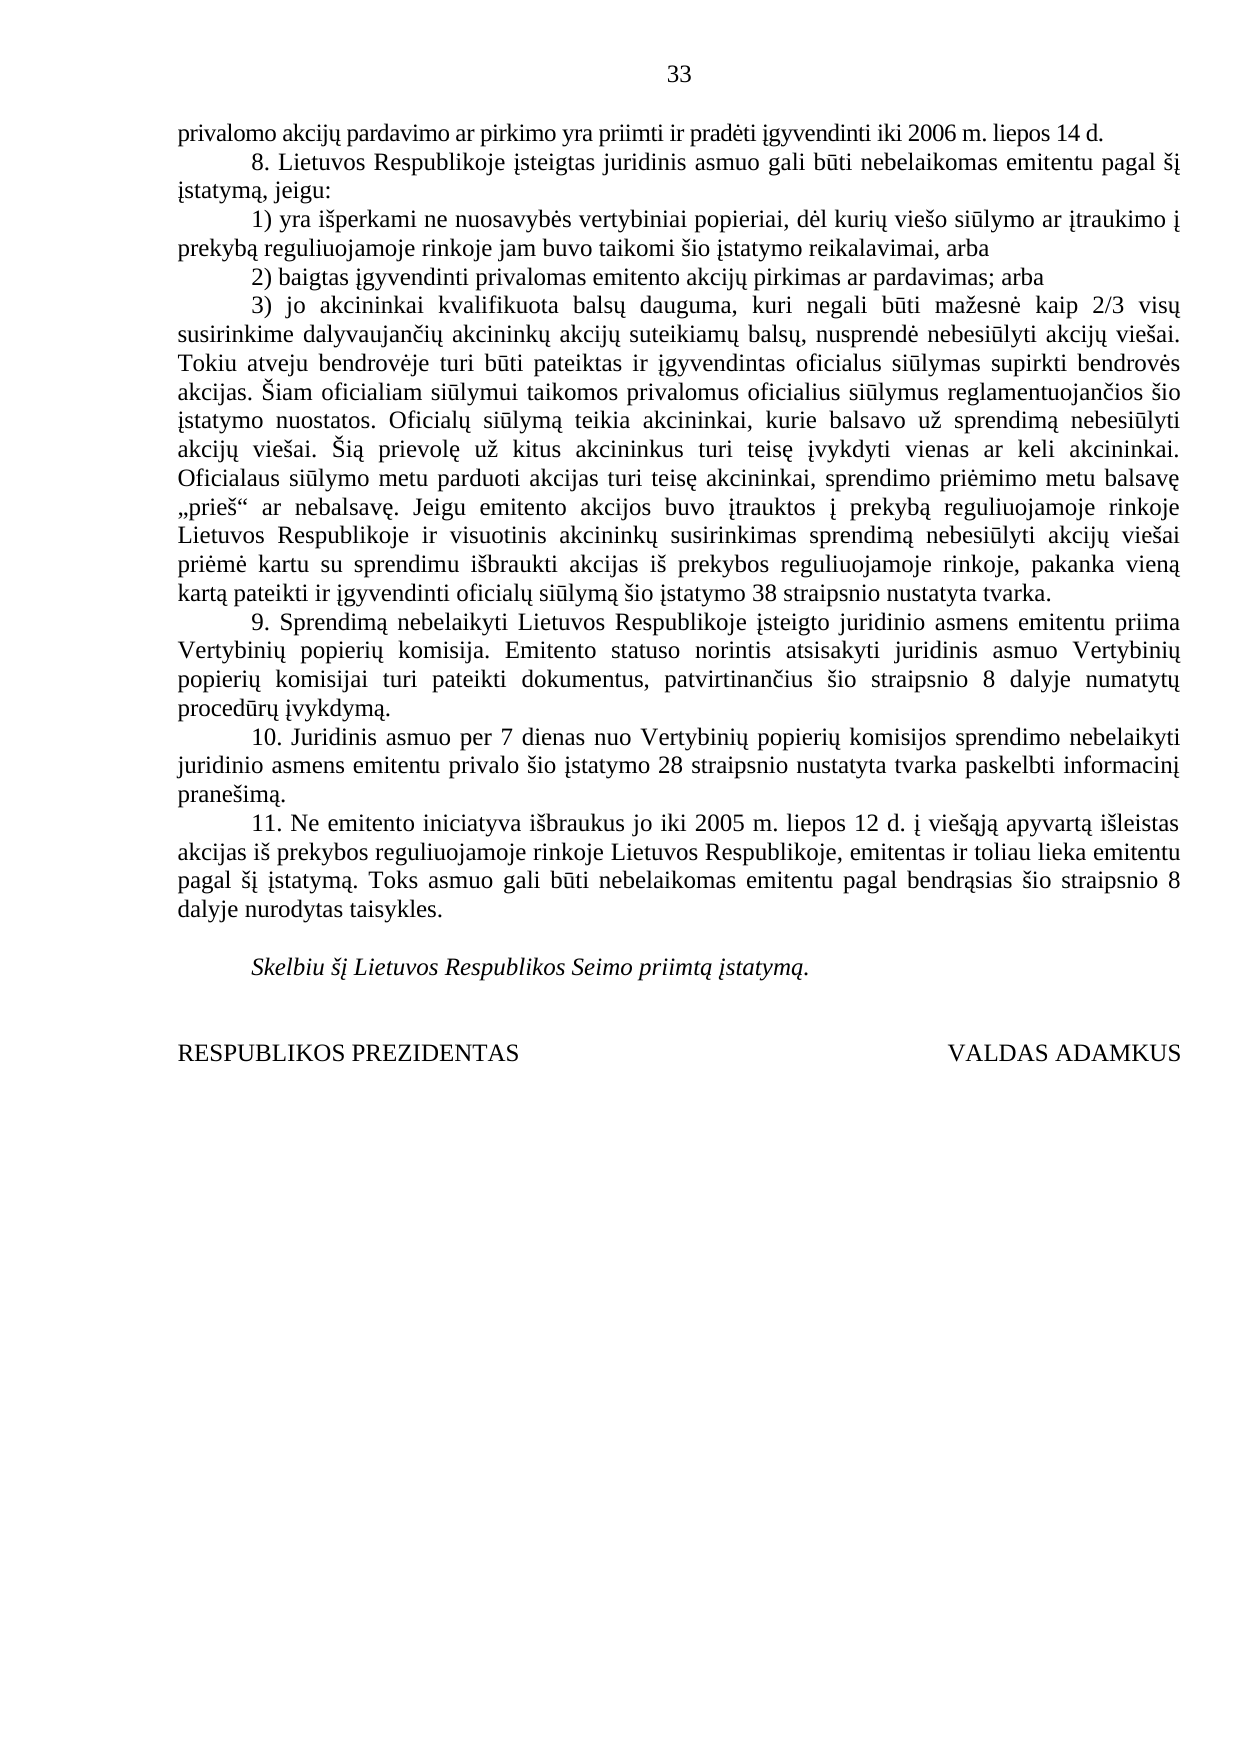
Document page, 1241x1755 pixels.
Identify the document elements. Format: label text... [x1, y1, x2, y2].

text 2) baigtas įgyvendinti privalomas emitento akcijų pirkimas ar pardavimas; arba [177, 262, 1181, 291]
text 1) yra išperkami ne nuosavybės vertybiniai popieriai, dėl kurių viešo siūlymo ar įtraukimo į prekybą reguliuojamoje rinkoje jam buvo taikomi šio įstatymo reikalavimai, arba [177, 204, 1181, 262]
text Skelbiu šį Lietuvos Respublikos Seimo priimtą įstatymą. [177, 952, 1181, 981]
text 8. Lietuvos Respublikoje įsteigtas juridinis asmuo gali būti nebelaikomas emitentu pagal šį įstatymą, jeigu: [177, 147, 1181, 204]
text 3) jo akcininkai kvalifikuota balsų dauguma, kuri negali būti mažesnė kaip 2/3 visų susirinkime dalyvaujančių akcininkų akcijų suteikiamų balsų, nusprendė nebesiūlyti akcijų viešai. Tokiu atveju bendrovėje turi būti pateiktas ir įgyvendintas oficialus siūlymas supirkti bendrovės akcijas. Šiam oficialiam siūlymui taikomos privalomus oficialius siūlymus reglamentuojančios šio įstatymo nuostatos. Oficialų siūlymą teikia akcininkai, kurie balsavo už sprendimą nebesiūlyti akcijų viešai. Šią prievolę už kitus akcininkus turi teisę įvykdyti vienas ar keli akcininkai. Oficialaus siūlymo metu parduoti akcijas turi teisę akcininkai, sprendimo priėmimo metu balsavę „prieš“ ar nebalsavę. Jeigu emitento akcijos buvo įtrauktos į prekybą reguliuojamoje rinkoje Lietuvos Respublikoje ir visuotinis akcininkų susirinkimas sprendimą nebesiūlyti akcijų viešai priėmė kartu su sprendimu išbraukti akcijas iš prekybos reguliuojamoje rinkoje, pakanka vieną kartą pateikti ir įgyvendinti oficialų siūlymą šio įstatymo 38 straipsnio nustatyta tvarka. [177, 291, 1181, 607]
text 9. Sprendimą nebelaikyti Lietuvos Respublikoje įsteigto juridinio asmens emitentu priima Vertybinių popierių komisija. Emitento statuso norintis atsisakyti juridinis asmuo Vertybinių popierių komisijai turi pateikti dokumentus, patvirtinančius šio straipsnio 8 dalyje numatytų procedūrų įvykdymą. [177, 607, 1181, 722]
text RESPUBLIKOS PREZIDENTAS VALDAS ADAMKUS [177, 1038, 1181, 1067]
text 10. Juridinis asmuo per 7 dienas nuo Vertybinių popierių komisijos sprendimo nebelaikyti juridinio asmens emitentu privalo šio įstatymo 28 straipsnio nustatyta tvarka paskelbti informacinį pranešimą. [177, 722, 1181, 808]
text privalomo akcijų pardavimo ar pirkimo yra priimti ir pradėti įgyvendinti iki 2006 m. liepos 14 d. [177, 118, 1181, 147]
text 11. Ne emitento iniciatyva išbraukus jo iki 2005 m. liepos 12 d. į viešąją apyvartą išleistas akcijas iš prekybos reguliuojamoje rinkoje Lietuvos Respublikoje, emitentas ir toliau lieka emitentu pagal šį įstatymą. Toks asmuo gali būti nebelaikomas emitentu pagal bendrąsias šio straipsnio 8 dalyje nurodytas taisykles. [177, 808, 1181, 923]
